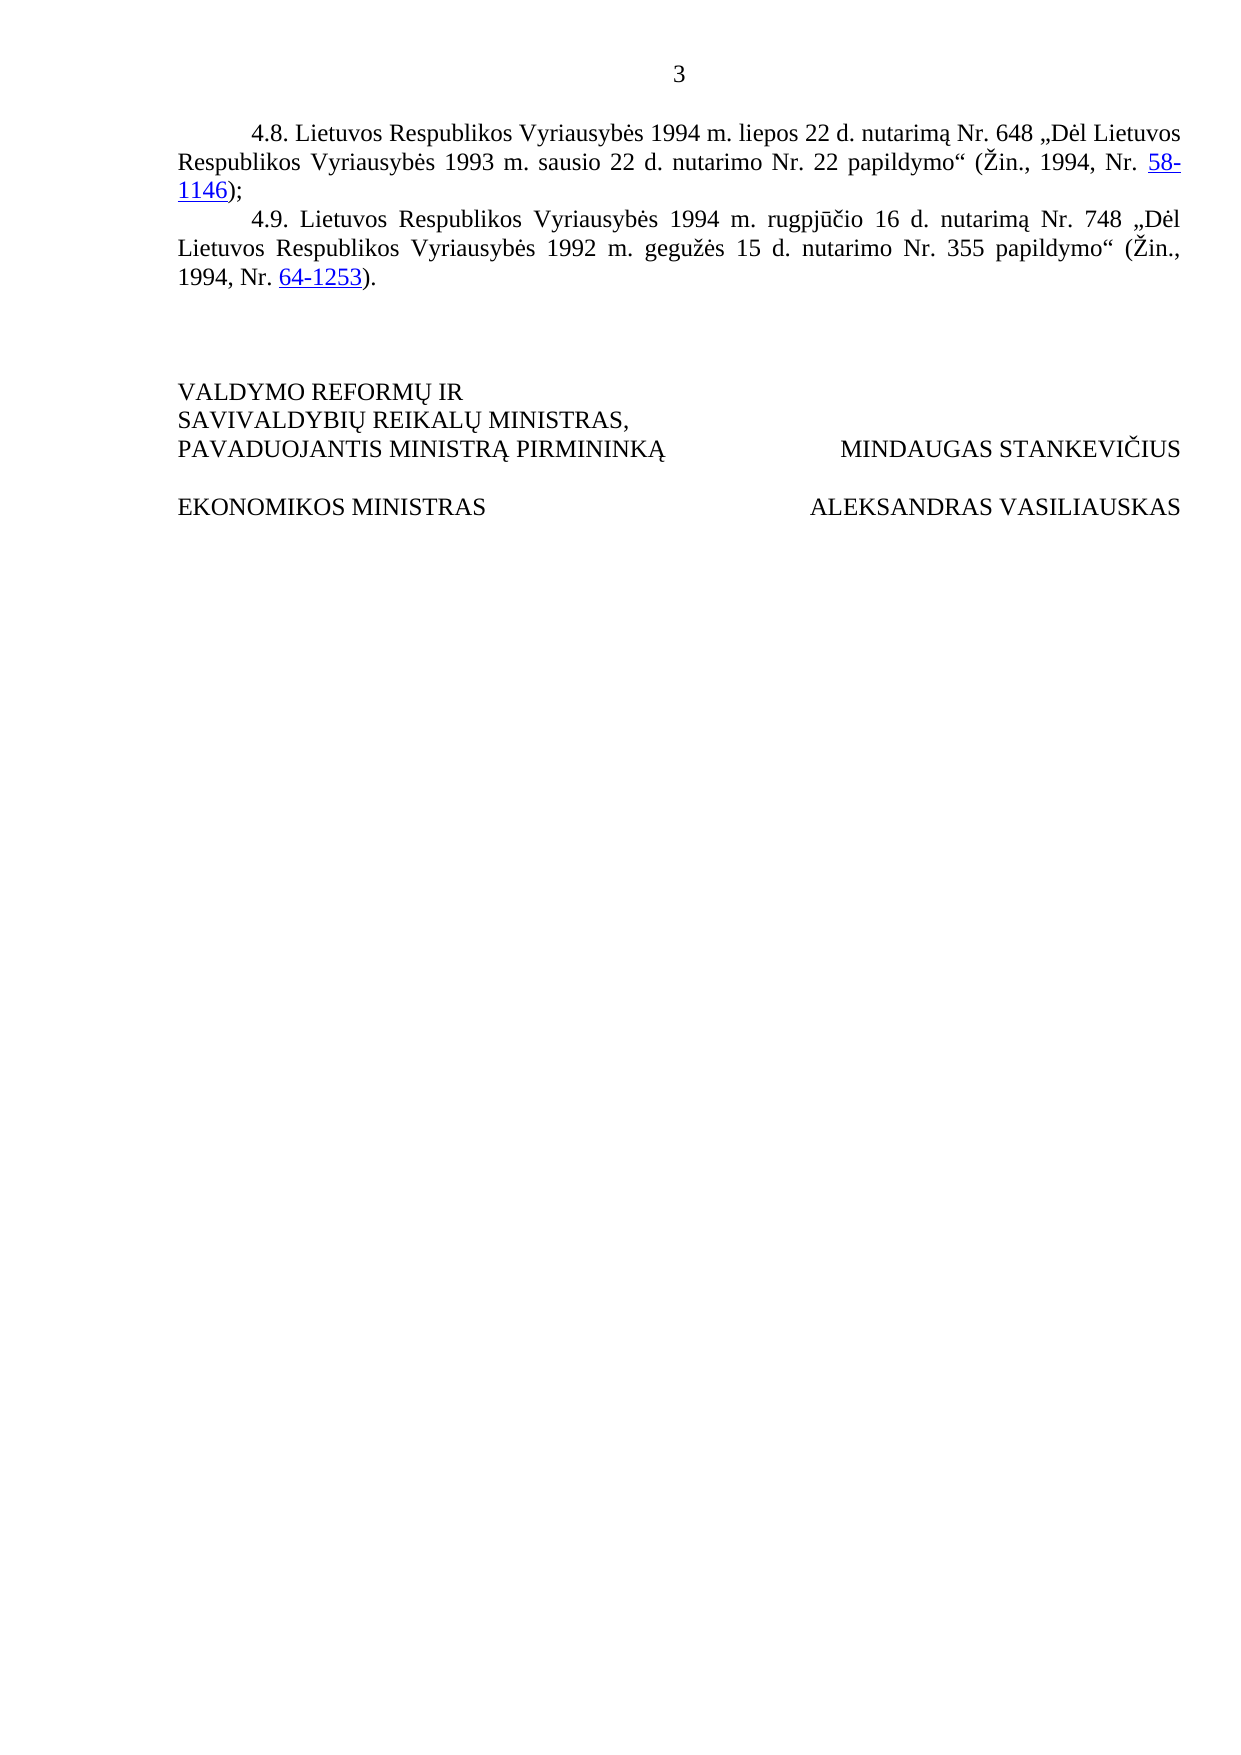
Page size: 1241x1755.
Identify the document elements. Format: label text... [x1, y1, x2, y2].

text PAVADUOJANTIS MINISTRĄ PIRMININKĄ MINDAUGAS STANKEVIČIUS [177, 434, 1181, 463]
text SAVIVALDYBIŲ REIKALŲ MINISTRAS, [177, 406, 1181, 434]
text VALDYMO REFORMŲ IR [177, 377, 1181, 406]
text 4.9. Lietuvos Respublikos Vyriausybės 1994 m. rugpjūčio 16 d. nutarimą Nr. 748 „Dėl Lietuvos Respublikos Vyriausybės 1992 m. gegužės 15 d. nutarimo Nr. 355 papildymo“ (Žin., 1994, Nr. 64-1253). [177, 204, 1181, 291]
text EKONOMIKOS MINISTRAS ALEKSANDRAS VASILIAUSKAS [177, 492, 1181, 521]
text 4.8. Lietuvos Respublikos Vyriausybės 1994 m. liepos 22 d. nutarimą Nr. 648 „Dėl Lietuvos Respublikos Vyriausybės 1993 m. sausio 22 d. nutarimo Nr. 22 papildymo“ (Žin., 1994, Nr. 58-1146); [177, 118, 1181, 204]
